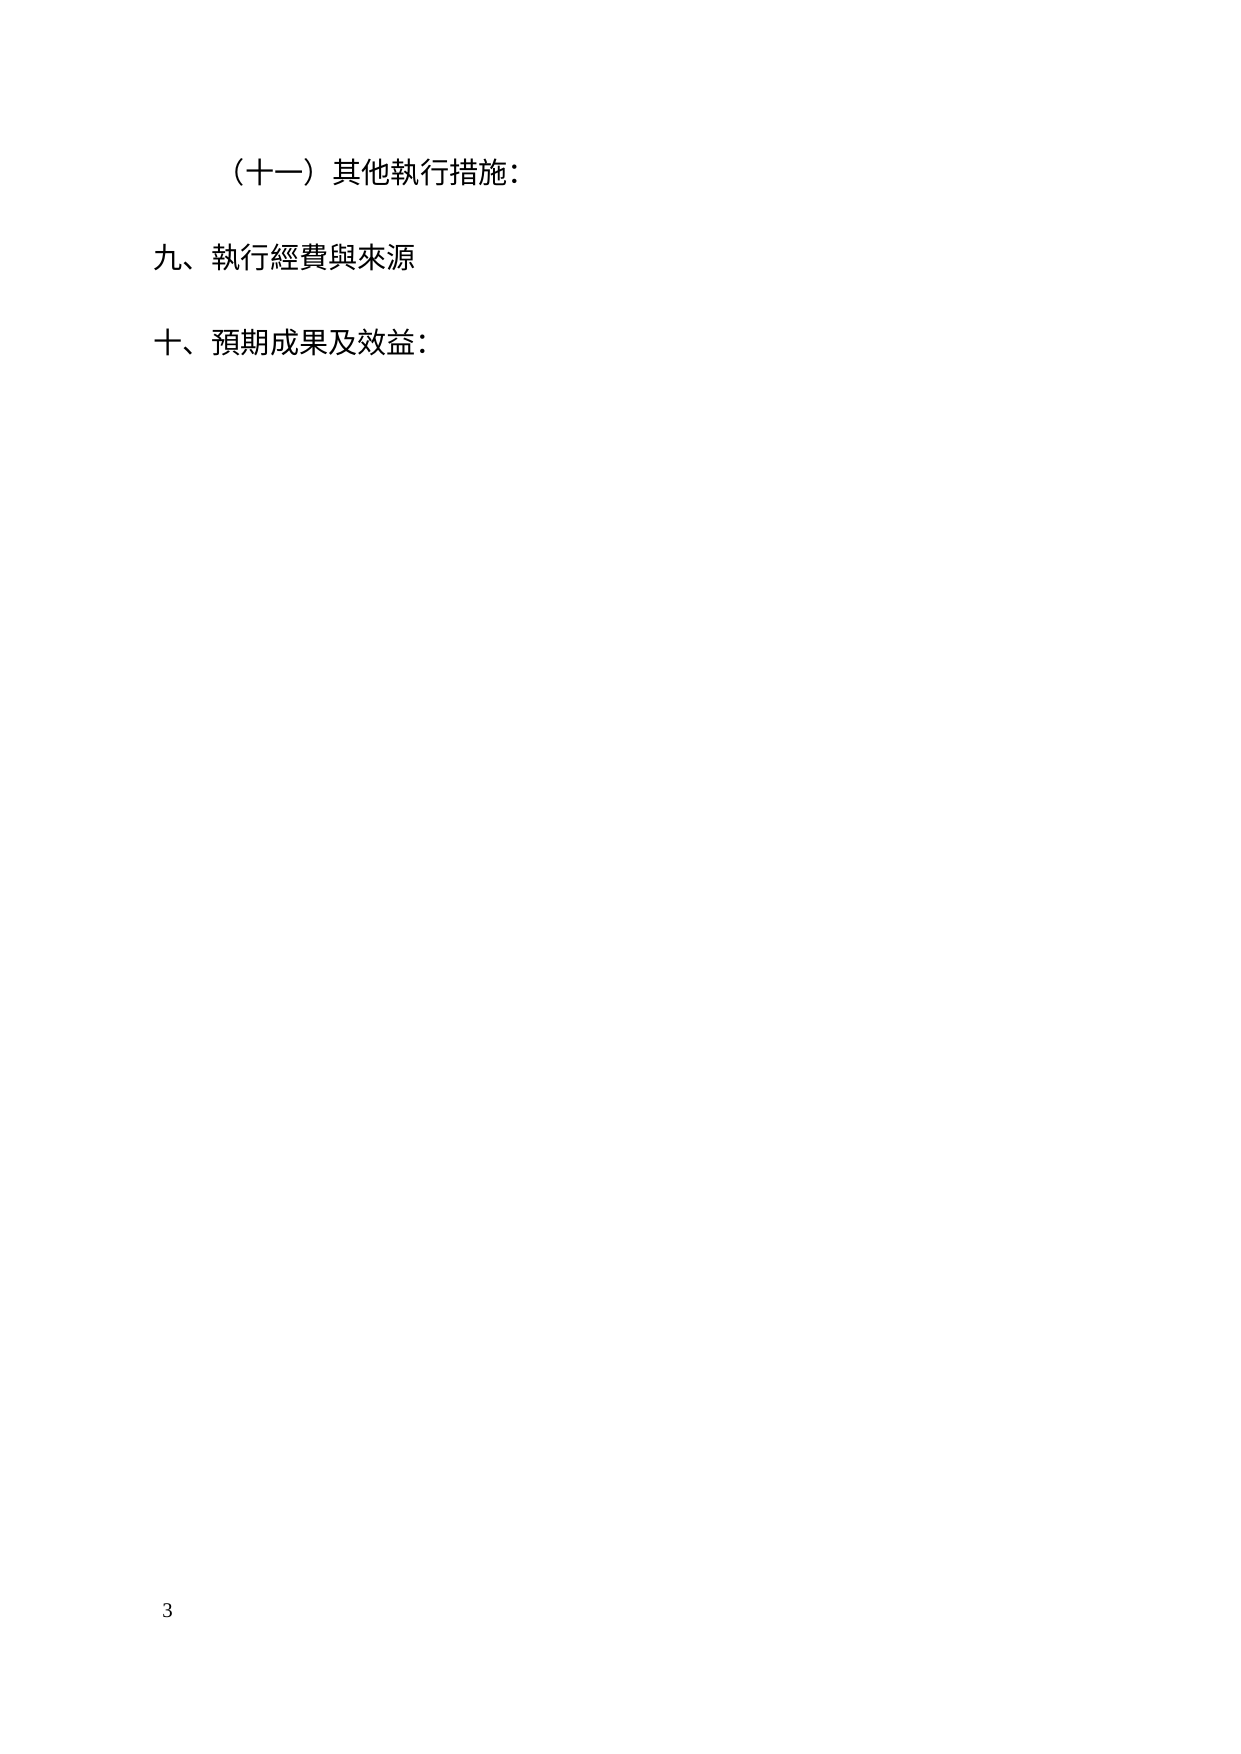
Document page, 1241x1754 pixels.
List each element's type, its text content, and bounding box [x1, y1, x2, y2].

text 九、執行經費與來源 [153, 234, 1089, 277]
text （十一）其他執行措施： [216, 150, 1089, 192]
text 十、預期成果及效益： [153, 319, 1089, 361]
